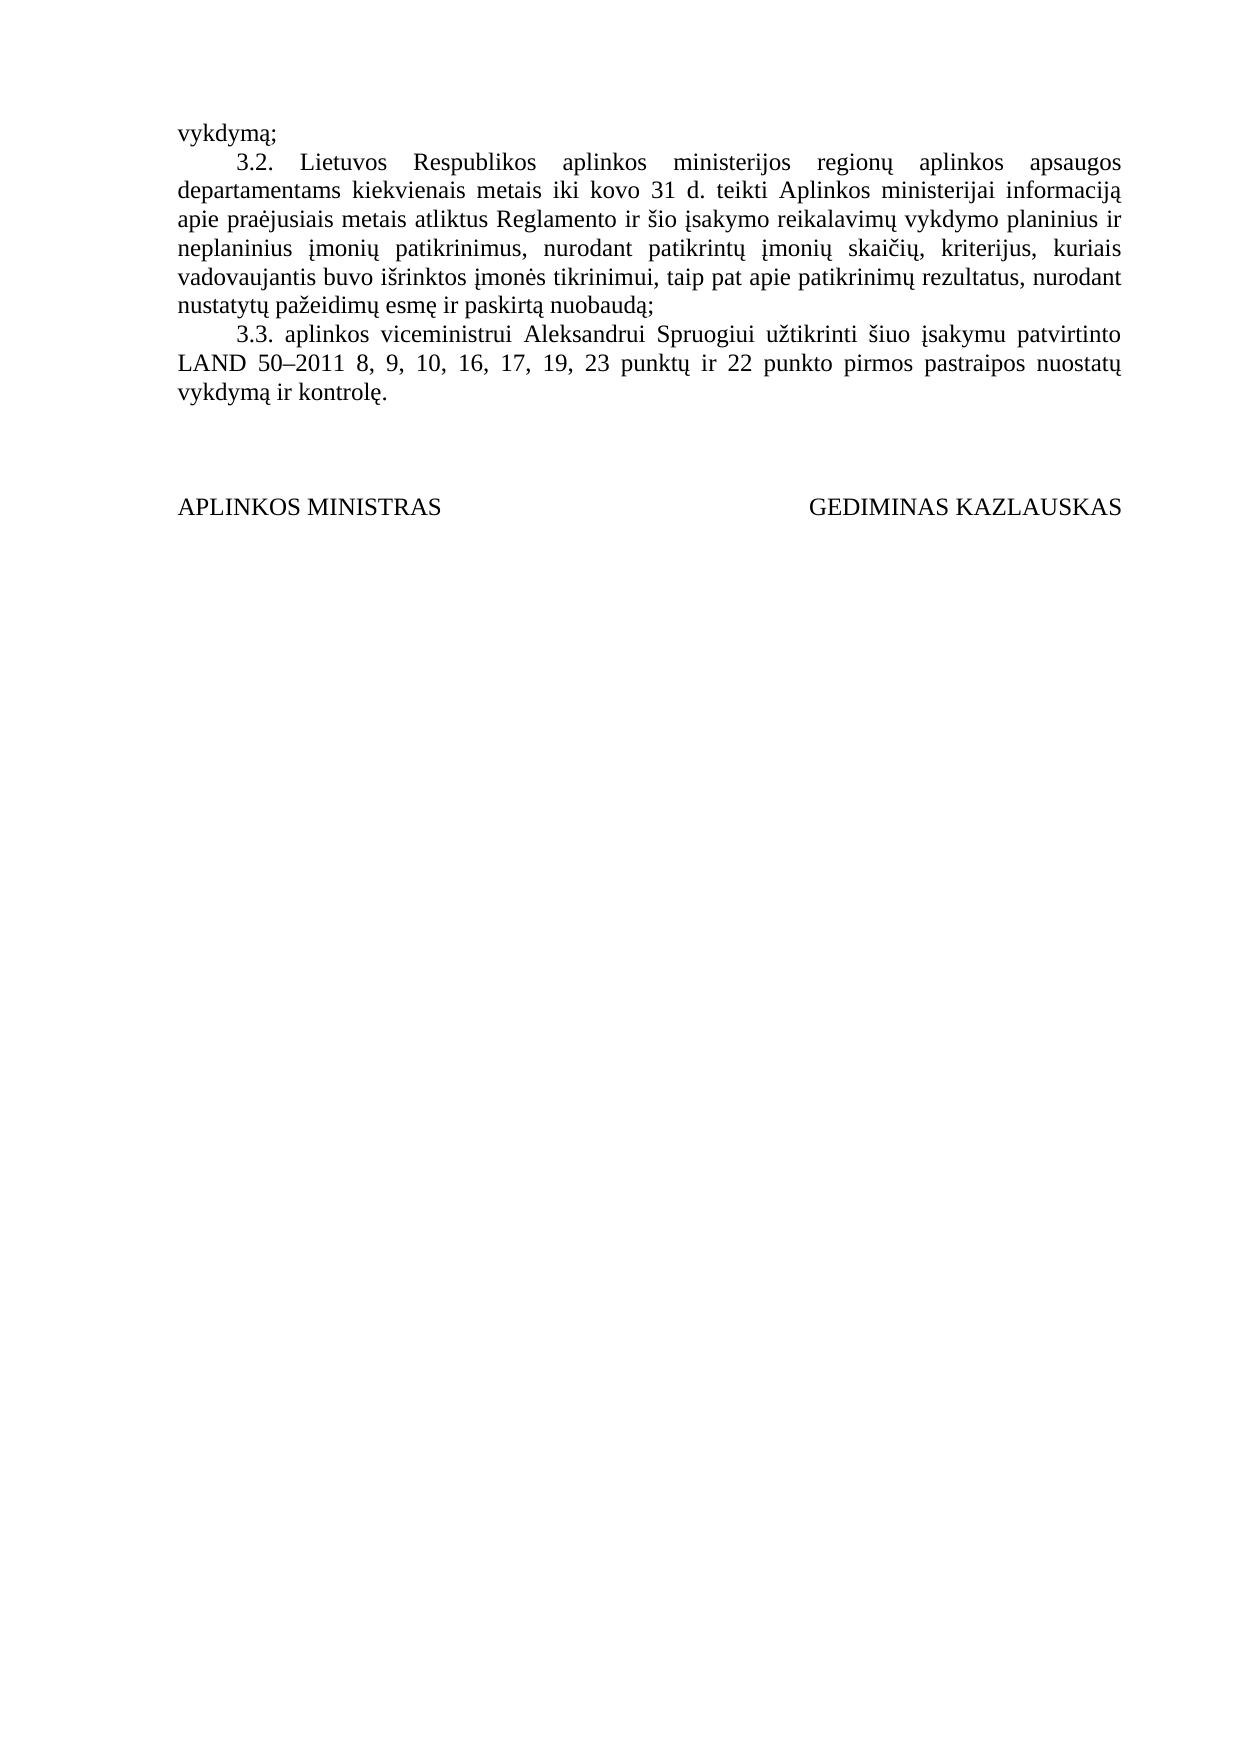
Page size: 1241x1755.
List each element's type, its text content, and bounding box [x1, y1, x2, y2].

text vykdymą; [177, 118, 1122, 147]
text 3.2. Lietuvos Respublikos aplinkos ministerijos regionų aplinkos apsaugos departamentams kiekvienais metais iki kovo 31 d. teikti Aplinkos ministerijai informaciją apie praėjusiais metais atliktus Reglamento ir šio įsakymo reikalavimų vykdymo planinius ir neplaninius įmonių patikrinimus, nurodant patikrintų įmonių skaičių, kriterijus, kuriais vadovaujantis buvo išrinktos įmonės tikrinimui, taip pat apie patikrinimų rezultatus, nurodant nustatytų pažeidimų esmę ir paskirtą nuobaudą; [177, 147, 1122, 319]
text Aplinkos ministras Gediminas Kazlauskas [177, 492, 1122, 521]
text 3.3. aplinkos viceministrui Aleksandrui Spruogiui užtikrinti šiuo įsakymu patvirtinto LAND 50–2011 8, 9, 10, 16, 17, 19, 23 punktų ir 22 punkto pirmos pastraipos nuostatų vykdymą ir kontrolę. [177, 319, 1122, 406]
